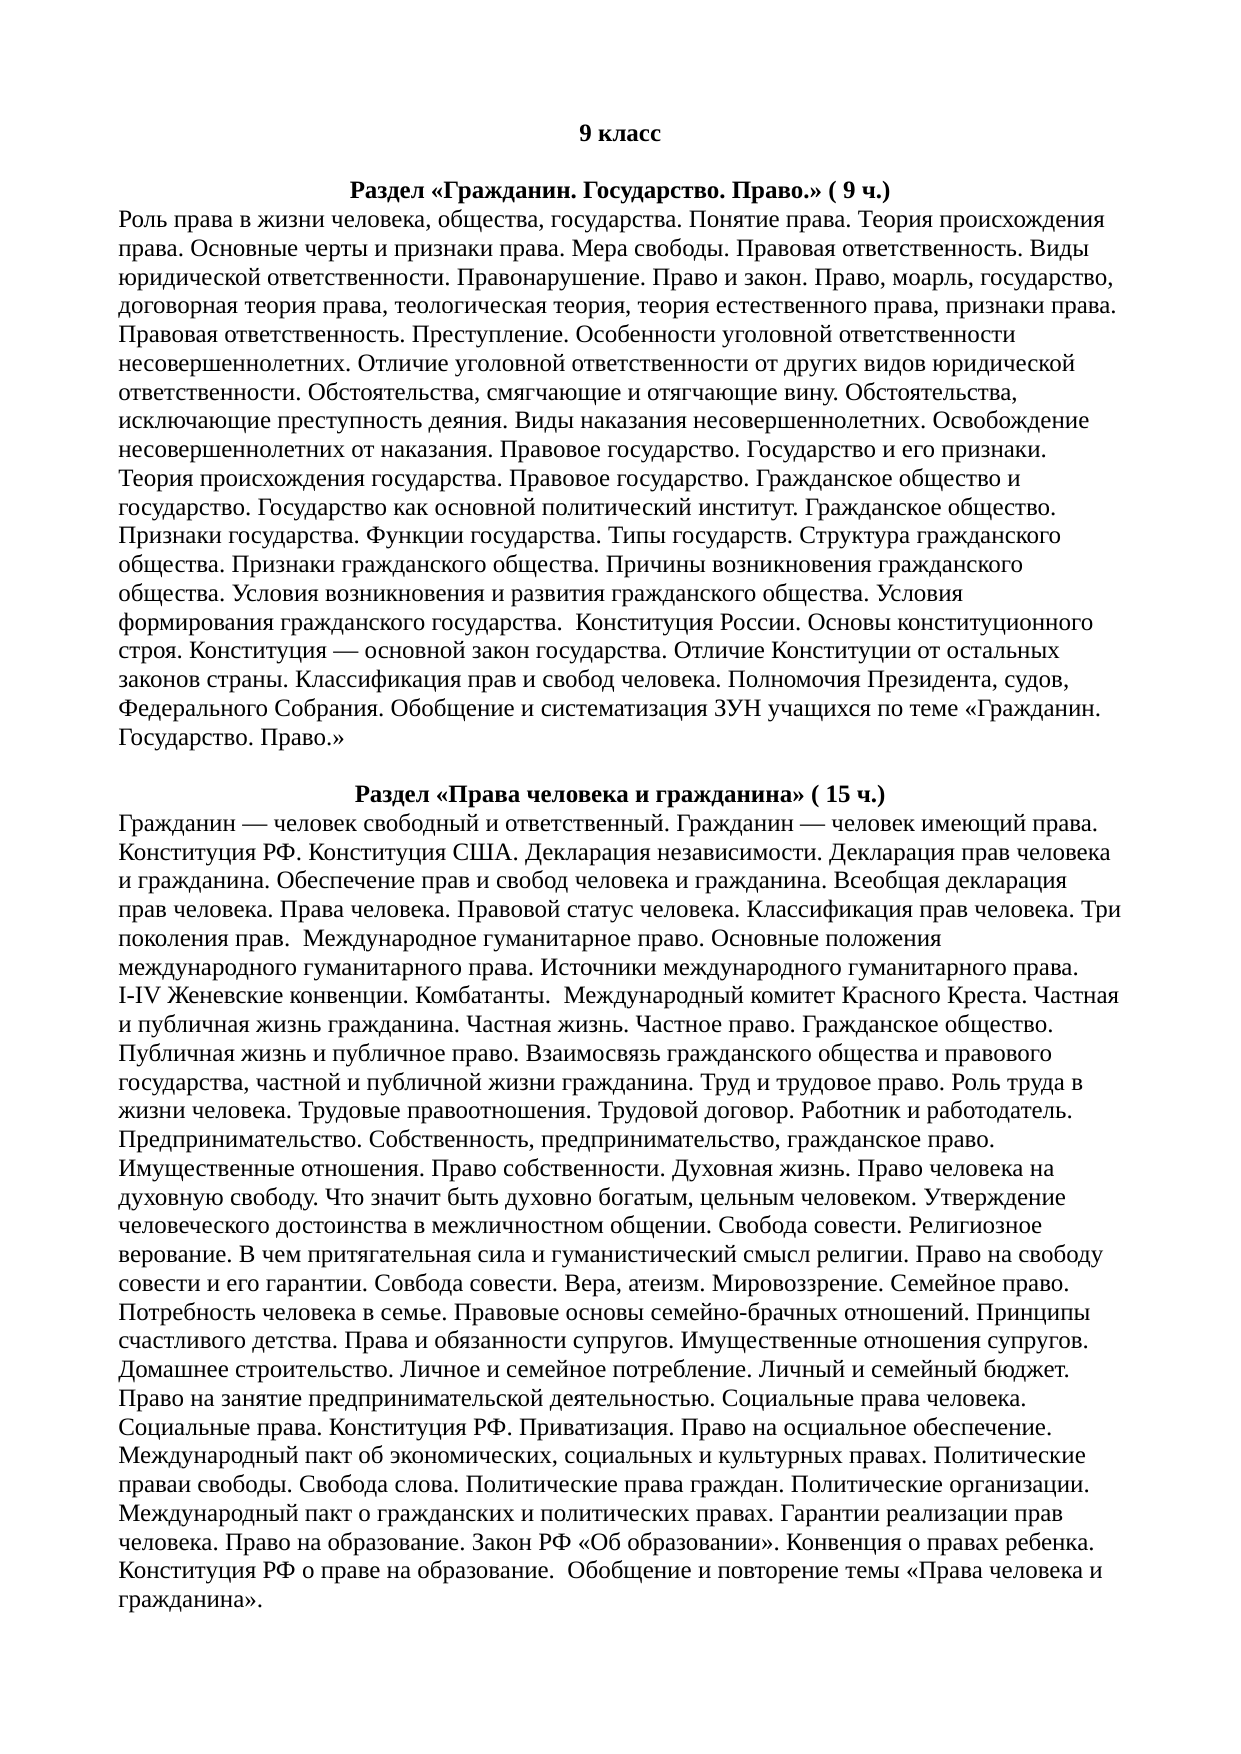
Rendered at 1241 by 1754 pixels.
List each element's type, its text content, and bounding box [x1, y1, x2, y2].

text Роль права в жизни человека, общества, государства. Понятие права. Теория происхождения права. Основные черты и признаки права. Мера свободы. Правовая ответственность. Виды юридической ответственности. Правонарушение. Право и закон. Право, моарль, государство, договорная теория права, теологическая теория, теория естественного права, признаки права. Правовая ответственность. Преступление. Особенности уголовной ответственности несовершеннолетних. Отличие уголовной ответственности от других видов юридической ответственности. Обстоятельства, смягчающие и отягчающие вину. Обстоятельства, исключающие преступность деяния. Виды наказания несовершеннолетних. Освобождение несовершеннолетних от наказания. Правовое государство. Государство и его признаки. Теория происхождения государства. Правовое государство. Гражданское общество и государство. Государство как основной политический институт. Гражданское общество. Признаки государства. Функции государства. Типы государств. Структура гражданского общества. Признаки гражданского общества. Причины возникновения гражданского общества. Условия возникновения и развития гражданского общества. Условия формирования гражданского государства. Конституция России. Основы конституционного строя. Конституция — основной закон государства. Отличие Конституции от остальных законов страны. Классификация прав и свобод человека. Полномочия Президента, судов, Федерального Собрания. Обобщение и систематизация ЗУН учащихся по теме «Гражданин. Государство. Право.» [118, 204, 1122, 751]
text 9 класс [118, 118, 1122, 147]
text Раздел «Гражданин. Государство. Право.» ( 9 ч.) [118, 176, 1122, 204]
text Раздел «Права человека и гражданина» ( 15 ч.) [118, 779, 1122, 808]
text Гражданин — человек свободный и ответственный. Гражданин — человек имеющий права. Конституция РФ. Конституция США. Декларация независимости. Декларация прав человека и гражданина. Обеспечение прав и свобод человека и гражданина. Всеобщая декларация прав человека. Права человека. Правовой статус человека. Классификация прав человека. Три поколения прав. Международное гуманитарное право. Основные положения международного гуманитарного права. Источники международного гуманитарного права. I-IV Женевские конвенции. Комбатанты. Международный комитет Красного Креста. Частная и публичная жизнь гражданина. Частная жизнь. Частное право. Гражданское общество. Публичная жизнь и публичное право. Взаимосвязь гражданского общества и правового государства, частной и публичной жизни гражданина. Труд и трудовое право. Роль труда в жизни человека. Трудовые правоотношения. Трудовой договор. Работник и работодатель. Предпринимательство. Собственность, предпринимательство, гражданское право. Имущественные отношения. Право собственности. Духовная жизнь. Право человека на духовную свободу. Что значит быть духовно богатым, цельным человеком. Утверждение человеческого достоинства в межличностном общении. Свобода совести. Религиозное верование. В чем притягательная сила и гуманистический смысл религии. Право на свободу совести и его гарантии. Совбода совести. Вера, атеизм. Мировоззрение. Семейное право. Потребность человека в семье. Правовые основы семейно-брачных отношений. Принципы счастливого детства. Права и обязанности супругов. Имущественные отношения супругов. Домашнее строительство. Личное и семейное потребление. Личный и семейный бюджет. Право на занятие предпринимательской деятельностью. Социальные права человека. Социальные права. Конституция РФ. Приватизация. Право на осциальное обеспечение. Международный пакт об экономических, социальных и культурных правах. Политические праваи свободы. Свобода слова. Политические права граждан. Политические организации. Международный пакт о гражданских и политических правах. Гарантии реализации прав человека. Право на образование. Закон РФ «Об образовании». Конвенция о правах ребенка. Конституция РФ о праве на образование. Обобщение и повторение темы «Права человека и гражданина». [118, 808, 1122, 1613]
